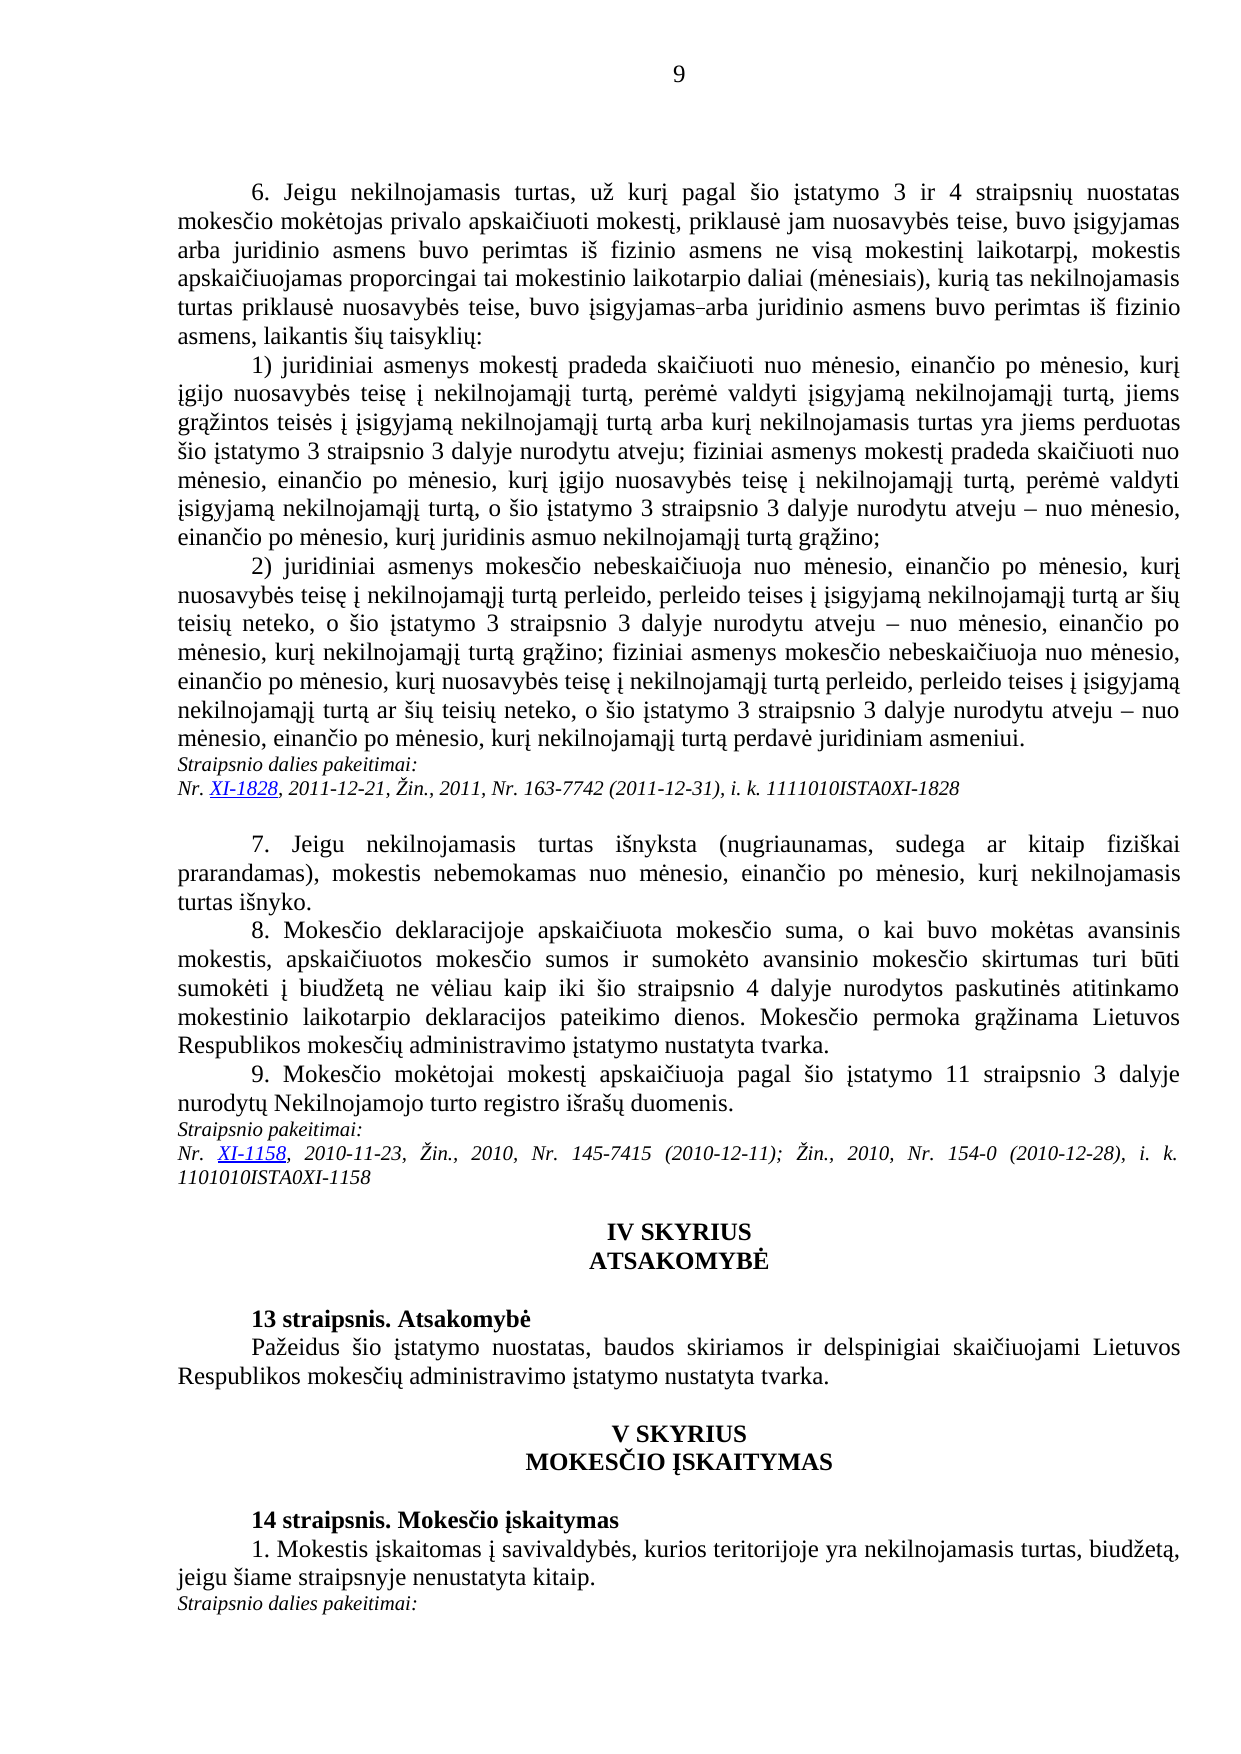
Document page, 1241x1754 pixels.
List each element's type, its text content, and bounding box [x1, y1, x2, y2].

text Nr. XI-1828, 2011-12-21, Žin., 2011, Nr. 163-7742 (2011-12-31), i. k. 1111010ISTA0XI-1828 [177, 776, 1181, 800]
text IV SKYRIUS [177, 1217, 1181, 1246]
text 14 straipsnis. Mokesčio įskaitymas [177, 1505, 1181, 1534]
text Nr. XI-1158, 2010-11-23, Žin., 2010, Nr. 145-7415 (2010-12-11); Žin., 2010, Nr. 154-0 (2010-12-28), i. k. 1101010ISTA0XI-1158 [177, 1141, 1181, 1189]
text V SKYRIUS [177, 1419, 1181, 1447]
text Pažeidus šio įstatymo nuostatas, baudos skiriamos ir delspinigiai skaičiuojami Lietuvos Respublikos mokesčių administravimo įstatymo nustatyta tvarka. [177, 1332, 1181, 1390]
text Straipsnio dalies pakeitimai: [177, 1591, 1181, 1615]
text 1. Mokestis įskaitomas į savivaldybės, kurios teritorijoje yra nekilnojamasis turtas, biudžetą, jeigu šiame straipsnyje nenustatyta kitaip. [177, 1534, 1181, 1591]
text 9. Mokesčio mokėtojai mokestį apskaičiuoja pagal šio įstatymo 11 straipsnio 3 dalyje nurodytų Nekilnojamojo turto registro išrašų duomenis. [177, 1059, 1181, 1117]
text Straipsnio dalies pakeitimai: [177, 752, 1181, 776]
text MOKESČIO ĮSKAITYMAS [177, 1447, 1181, 1476]
text Straipsnio pakeitimai: [177, 1117, 1181, 1141]
text 6. Jeigu nekilnojamasis turtas, už kurį pagal šio įstatymo 3 ir 4 straipsnių nuostatas mokesčio mokėtojas privalo apskaičiuoti mokestį, priklausė jam nuosavybės teise, buvo įsigyjamas arba juridinio asmens buvo perimtas iš fizinio asmens ne visą mokestinį laikotarpį, mokestis apskaičiuojamas proporcingai tai mokestinio laikotarpio daliai (mėnesiais), kurią tas nekilnojamasis turtas priklausė nuosavybės teise, buvo įsigyjamas arba juridinio asmens buvo perimtas iš fizinio asmens, laikantis šių taisyklių: [177, 177, 1181, 350]
text 7. Jeigu nekilnojamasis turtas išnyksta (nugriaunamas, sudega ar kitaip fiziškai prarandamas), mokestis nebemokamas nuo mėnesio, einančio po mėnesio, kurį nekilnojamasis turtas išnyko. [177, 829, 1181, 915]
text 1) juridiniai asmenys mokestį pradeda skaičiuoti nuo mėnesio, einančio po mėnesio, kurį įgijo nuosavybės teisę į nekilnojamąjį turtą, perėmė valdyti įsigyjamą nekilnojamąjį turtą, jiems grąžintos teisės į įsigyjamą nekilnojamąjį turtą arba kurį nekilnojamasis turtas yra jiems perduotas šio įstatymo 3 straipsnio 3 dalyje nurodytu atveju; fiziniai asmenys mokestį pradeda skaičiuoti nuo mėnesio, einančio po mėnesio, kurį įgijo nuosavybės teisę į nekilnojamąjį turtą, perėmė valdyti įsigyjamą nekilnojamąjį turtą, o šio įstatymo 3 straipsnio 3 dalyje nurodytu atveju – nuo mėnesio, einančio po mėnesio, kurį juridinis asmuo nekilnojamąjį turtą grąžino; [177, 350, 1181, 551]
text ATSAKOMYBĖ [177, 1246, 1181, 1275]
text 13 straipsnis. Atsakomybė [177, 1304, 1181, 1332]
text 2) juridiniai asmenys mokesčio nebeskaičiuoja nuo mėnesio, einančio po mėnesio, kurį nuosavybės teisę į nekilnojamąjį turtą perleido, perleido teises į įsigyjamą nekilnojamąjį turtą ar šių teisių neteko, o šio įstatymo 3 straipsnio 3 dalyje nurodytu atveju – nuo mėnesio, einančio po mėnesio, kurį nekilnojamąjį turtą grąžino; fiziniai asmenys mokesčio nebeskaičiuoja nuo mėnesio, einančio po mėnesio, kurį nuosavybės teisę į nekilnojamąjį turtą perleido, perleido teises į įsigyjamą nekilnojamąjį turtą ar šių teisių neteko, o šio įstatymo 3 straipsnio 3 dalyje nurodytu atveju – nuo mėnesio, einančio po mėnesio, kurį nekilnojamąjį turtą perdavė juridiniam asmeniui. [177, 551, 1181, 752]
text 8. Mokesčio deklaracijoje apskaičiuota mokesčio suma, o kai buvo mokėtas avansinis mokestis, apskaičiuotos mokesčio sumos ir sumokėto avansinio mokesčio skirtumas turi būti sumokėti į biudžetą ne vėliau kaip iki šio straipsnio 4 dalyje nurodytos paskutinės atitinkamo mokestinio laikotarpio deklaracijos pateikimo dienos. Mokesčio permoka grąžinama Lietuvos Respublikos mokesčių administravimo įstatymo nustatyta tvarka. [177, 915, 1181, 1059]
